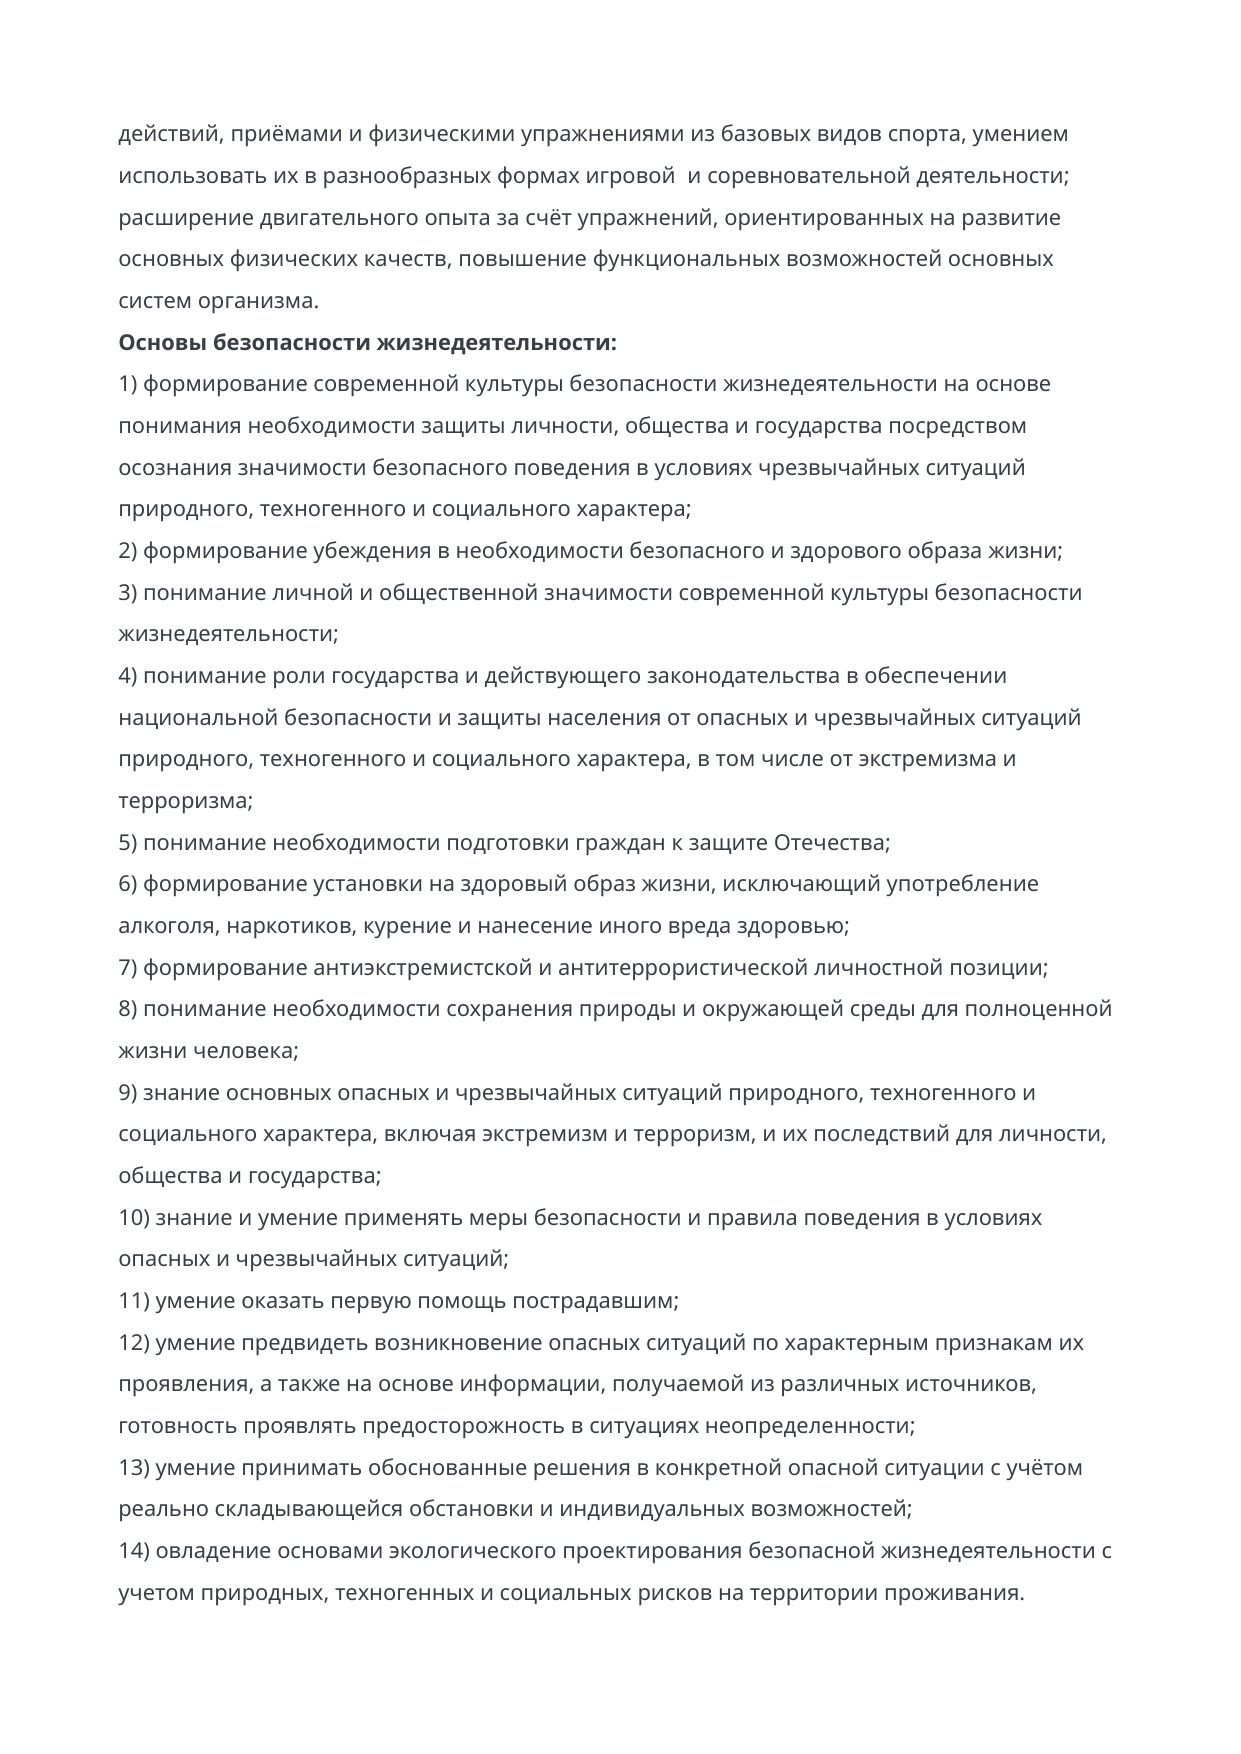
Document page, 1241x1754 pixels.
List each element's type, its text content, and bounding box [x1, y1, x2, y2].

text Основы безопасности жизнедеятельности: [118, 326, 1122, 356]
text 7) формирование антиэкстремистской и антитеррористической личностной позиции; [118, 951, 1122, 981]
text 5) понимание необходимости подготовки граждан к защите Отечества; [118, 826, 1122, 856]
text 3) понимание личной и общественной значимости современной культуры безопасности жизнедеятельности; [118, 576, 1122, 648]
text 14) овладение основами экологического проектирования безопасной жизнедеятельности с учетом природных, техногенных и социальных рисков на территории проживания. [118, 1535, 1122, 1606]
text 8) понимание необходимости сохранения природы и окружающей среды для полноценной жизни человека; [118, 993, 1122, 1064]
text 6) формирование установки на здоровый образ жизни, исключающий употребление алкоголя, наркотиков, курение и нанесение иного вреда здоровью; [118, 868, 1122, 939]
text 11) умение оказать первую помощь пострадавшим; [118, 1285, 1122, 1314]
text 4) понимание роли государства и действующего законодательства в обеспечении национальной безопасности и защиты населения от опасных и чрезвычайных ситуаций природного, техногенного и социального характера, в том числе от экстремизма и терроризма; [118, 660, 1122, 814]
text 12) умение предвидеть возникновение опасных ситуаций по характерным признакам их проявления, а также на основе информации, получаемой из различных источников, готовность проявлять предосторожность в ситуациях неопределенности; [118, 1326, 1122, 1439]
text 2) формирование убеждения в необходимости безопасного и здорового образа жизни; [118, 535, 1122, 564]
text действий, приёмами и физическими упражнениями из базовых видов спорта, умением использовать их в разнообразных формах игровой и соревновательной деятельности; расширение двигательного опыта за счёт упражнений, ориентированных на развитие основных физических качеств, повышение функциональных возможностей основных систем организма. [118, 118, 1122, 314]
text 1) формирование современной культуры безопасности жизнедеятельности на основе понимания необходимости защиты личности, общества и государства посредством осознания значимости безопасного поведения в условиях чрезвычайных ситуаций природного, техногенного и социального характера; [118, 368, 1122, 523]
text 9) знание основных опасных и чрезвычайных ситуаций природного, техногенного и социального характера, включая экстремизм и терроризм, и их последствий для личности, общества и государства; [118, 1076, 1122, 1189]
text 10) знание и умение применять меры безопасности и правила поведения в условиях опасных и чрезвычайных ситуаций; [118, 1201, 1122, 1273]
text 13) умение принимать обоснованные решения в конкретной опасной ситуации с учётом реально складывающейся обстановки и индивидуальных возможностей; [118, 1451, 1122, 1523]
